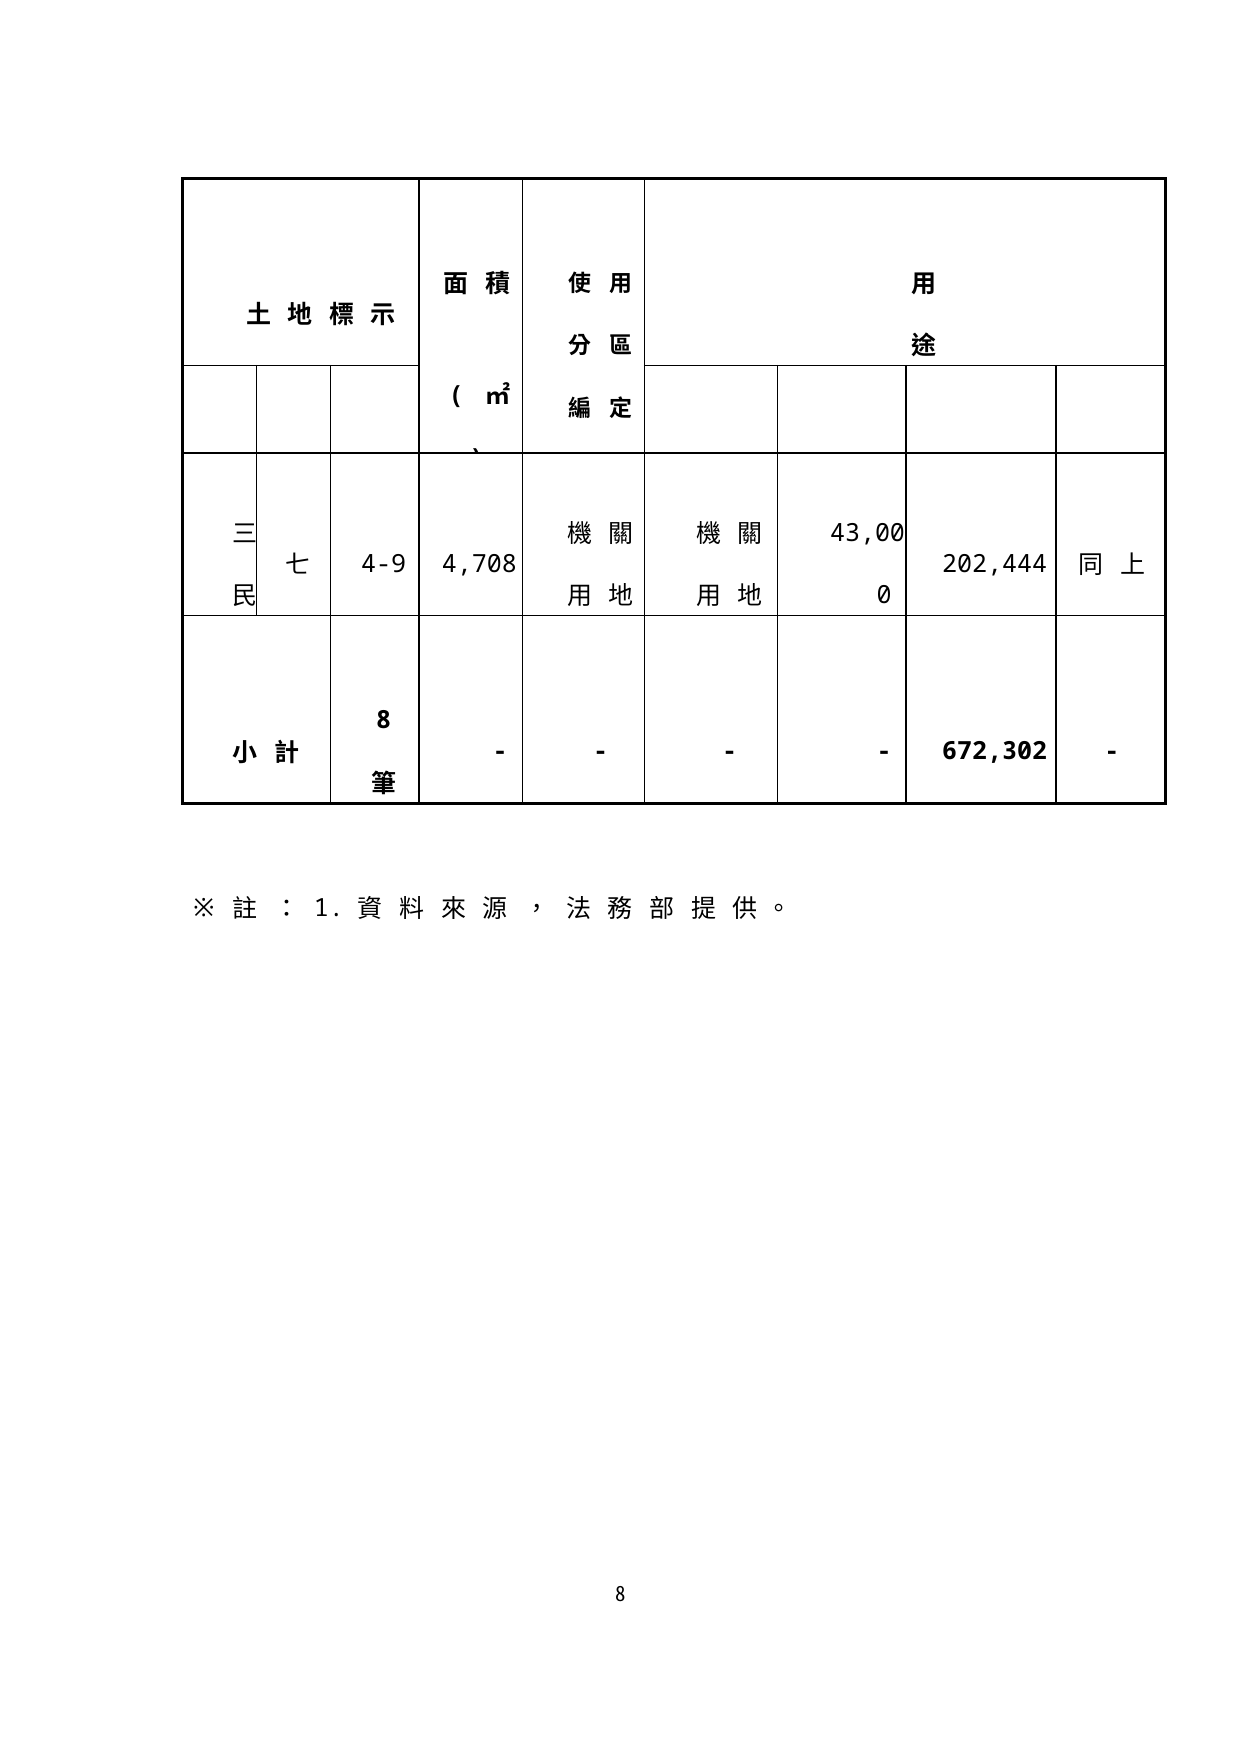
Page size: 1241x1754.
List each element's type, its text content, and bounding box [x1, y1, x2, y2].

table_cell - [645, 616, 777, 802]
table_cell 小計 [184, 616, 330, 802]
table_cell [184, 366, 256, 452]
table_cell 4,708 [420, 454, 522, 615]
table_cell - [523, 616, 644, 802]
text ※註：1.資料來源，法務部提供。 [183, 865, 1058, 927]
table_cell 4-9 [331, 454, 418, 615]
table_cell 202,444 [907, 454, 1055, 615]
table_cell 機關用地 [523, 454, 644, 615]
table_cell - [420, 616, 522, 802]
table_cell - [1057, 616, 1164, 802]
table_cell - [778, 616, 905, 802]
table_cell 8筆 [331, 616, 418, 802]
table_cell 七 [257, 454, 330, 615]
table_cell [645, 366, 777, 452]
table_cell [257, 366, 330, 452]
table_cell 三民 [184, 454, 256, 615]
table_cell [1057, 366, 1164, 452]
table_header 用 途 [645, 180, 1164, 365]
table_cell 機關用地 [645, 454, 777, 615]
table_cell [331, 366, 418, 452]
table_cell [907, 366, 1055, 452]
table_header 土地標示 [184, 180, 418, 365]
table_header 使用分區編定使用種類 [523, 180, 644, 452]
table_cell 同上 [1057, 454, 1164, 615]
table_cell [778, 366, 905, 452]
table_header 面積 (㎡) [420, 180, 522, 452]
table_cell 672,302 [907, 616, 1055, 802]
table_cell 43,000 [778, 454, 905, 615]
